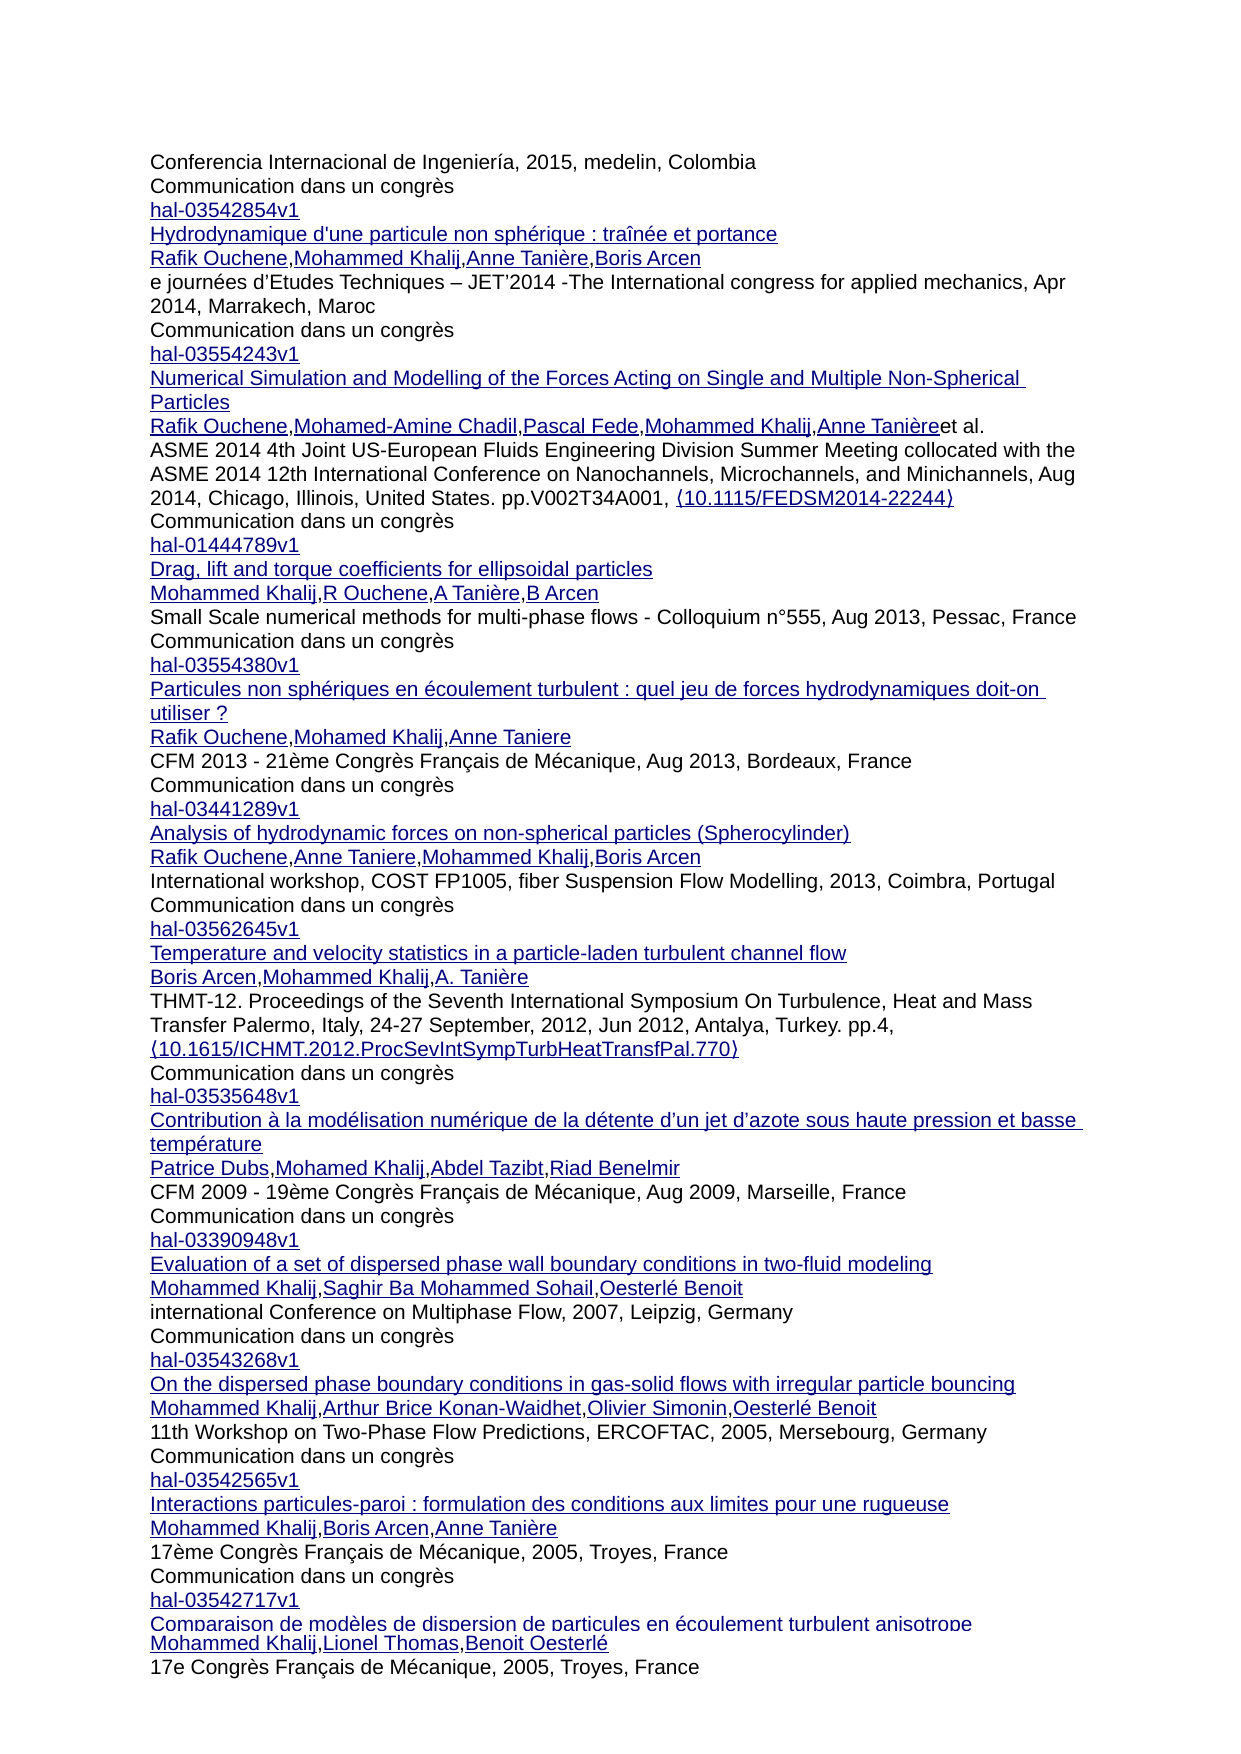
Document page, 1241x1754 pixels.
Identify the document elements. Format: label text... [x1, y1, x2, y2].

table_cell Comparaison de modèles de dispersion de particules en écoulement turbulent anisotrope Mohammed Khalij,Lionel Thomas,Benoit Oesterlé 17e Congrès Français de Mécanique, 2005, Troyes, France [150, 1611, 1090, 1679]
table_cell Temperature and velocity statistics in a particle-laden turbulent channel flow Boris Arcen,Mohammed Khalij,A. Tanière THMT-12. Proceedings of the Seventh International Symposium On Turbulence, Heat and Mass Transfer Palermo, Italy, 24-27 September, 2012, Jun 2012, Antalya, Turkey. pp.4, ⟨10.1615/ICHMT.2012.ProcSevIntSympTurbHeatTransfPal.770⟩ Communication dans un congrès hal-03535648v1 [150, 941, 1090, 1108]
table_cell Evaluation of a set of dispersed phase wall boundary conditions in two-fluid modeling Mohammed Khalij,Saghir Ba Mohammed Sohail,Oesterlé Benoit international Conference on Multiphase Flow, 2007, Leipzig, Germany Communication dans un congrès hal-03543268v1 [150, 1252, 1090, 1372]
table_cell On the dispersed phase boundary conditions in gas-solid flows with irregular particle bouncing Mohammed Khalij,Arthur Brice Konan-Waidhet,Olivier Simonin,Oesterlé Benoit 11th Workshop on Two-Phase Flow Predictions, ERCOFTAC, 2005, Mersebourg, Germany Communication dans un congrès hal-03542565v1 [150, 1372, 1090, 1492]
table_cell Hydrodynamique d'une particule non sphérique : traînée et portance Rafik Ouchene,Mohammed Khalij,Anne Tanière,Boris Arcen e journées d’Etudes Techniques – JET’2014 -The International congress for applied mechanics, Apr 2014, Marrakech, Maroc Communication dans un congrès hal-03554243v1 [150, 222, 1090, 366]
table_cell Particules non sphériques en écoulement turbulent : quel jeu de forces hydrodynamiques doit-on utiliser ? Rafik Ouchene,Mohamed Khalij,Anne Taniere CFM 2013 - 21ème Congrès Français de Mécanique, Aug 2013, Bordeaux, France Communication dans un congrès hal-03441289v1 [150, 677, 1090, 821]
table_cell Interactions particules-paroi : formulation des conditions aux limites pour une rugueuse Mohammed Khalij,Boris Arcen,Anne Tanière 17ème Congrès Français de Mécanique, 2005, Troyes, France Communication dans un congrès hal-03542717v1 [150, 1492, 1090, 1611]
table_cell Conferencia Internacional de Ingeniería, 2015, medelin, Colombia Communication dans un congrès hal-03542854v1 [150, 150, 1090, 222]
table_cell Contribution à la modélisation numérique de la détente d’un jet d’azote sous haute pression et basse température Patrice Dubs,Mohamed Khalij,Abdel Tazibt,Riad Benelmir CFM 2009 - 19ème Congrès Français de Mécanique, Aug 2009, Marseille, France Communication dans un congrès hal-03390948v1 [150, 1108, 1090, 1252]
table_cell Analysis of hydrodynamic forces on non-spherical particles (Spherocylinder) Rafik Ouchene,Anne Taniere,Mohammed Khalij,Boris Arcen International workshop, COST FP1005, fiber Suspension Flow Modelling, 2013, Coimbra, Portugal Communication dans un congrès hal-03562645v1 [150, 821, 1090, 941]
table_cell Numerical Simulation and Modelling of the Forces Acting on Single and Multiple Non-Spherical Particles Rafik Ouchene,Mohamed-Amine Chadil,Pascal Fede,Mohammed Khalij,Anne Tanièreet al. ASME 2014 4th Joint US-European Fluids Engineering Division Summer Meeting collocated with the ASME 2014 12th International Conference on Nanochannels, Microchannels, and Minichannels, Aug 2014, Chicago, Illinois, United States. pp.V002T34A001, ⟨10.1115/FEDSM2014-22244⟩ Communication dans un congrès hal-01444789v1 [150, 366, 1090, 557]
table_cell Drag, lift and torque coefficients for ellipsoidal particles Mohammed Khalij,R Ouchene,A Tanière,B Arcen Small Scale numerical methods for multi-phase flows - Colloquium n°555, Aug 2013, Pessac, France Communication dans un congrès hal-03554380v1 [150, 557, 1090, 677]
